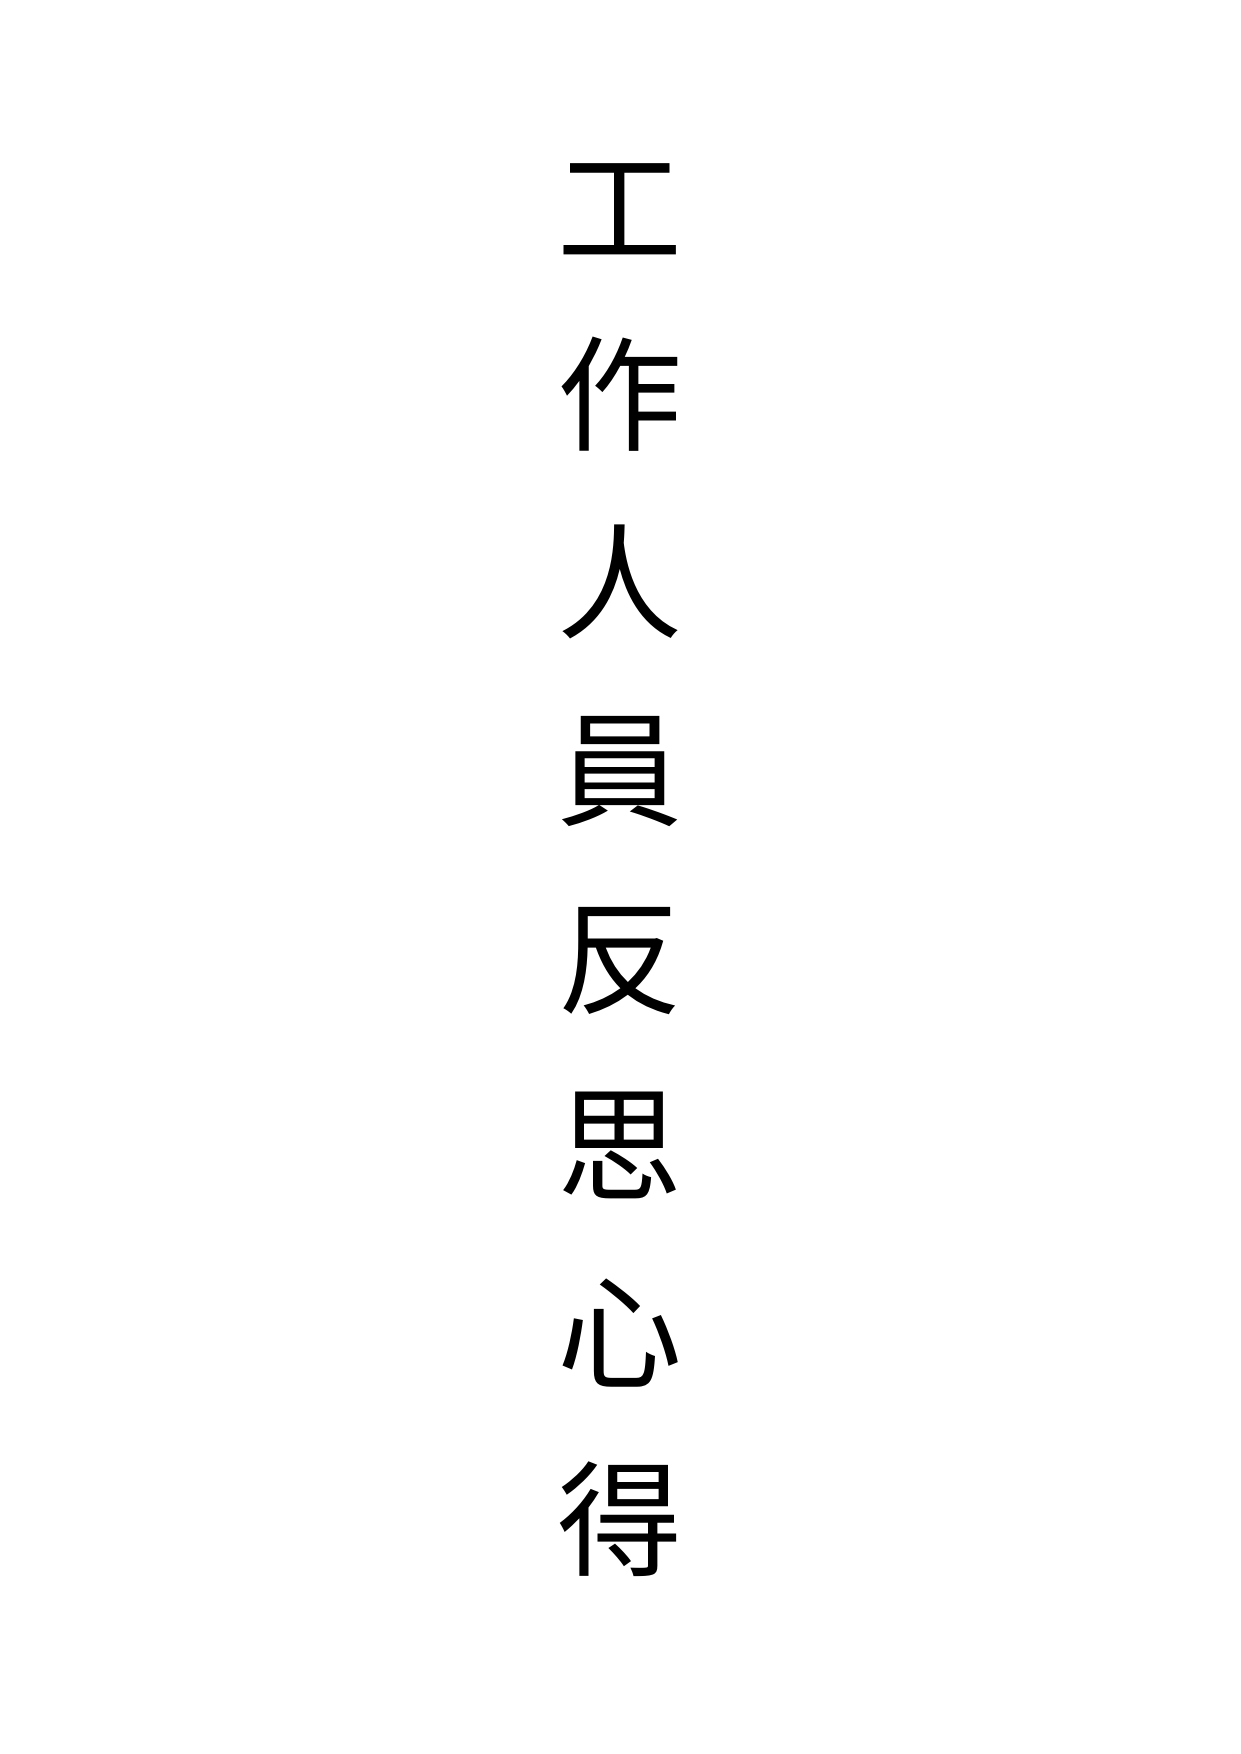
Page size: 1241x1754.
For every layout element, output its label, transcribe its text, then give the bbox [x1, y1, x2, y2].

text 反 [75, 846, 1165, 1033]
text 工 [75, 96, 1165, 283]
text 思 [75, 1033, 1165, 1221]
text 人 [75, 471, 1165, 658]
text 員 [75, 658, 1165, 846]
text 作 [75, 283, 1165, 471]
text 得 [75, 1408, 1165, 1596]
text 心 [75, 1221, 1165, 1408]
